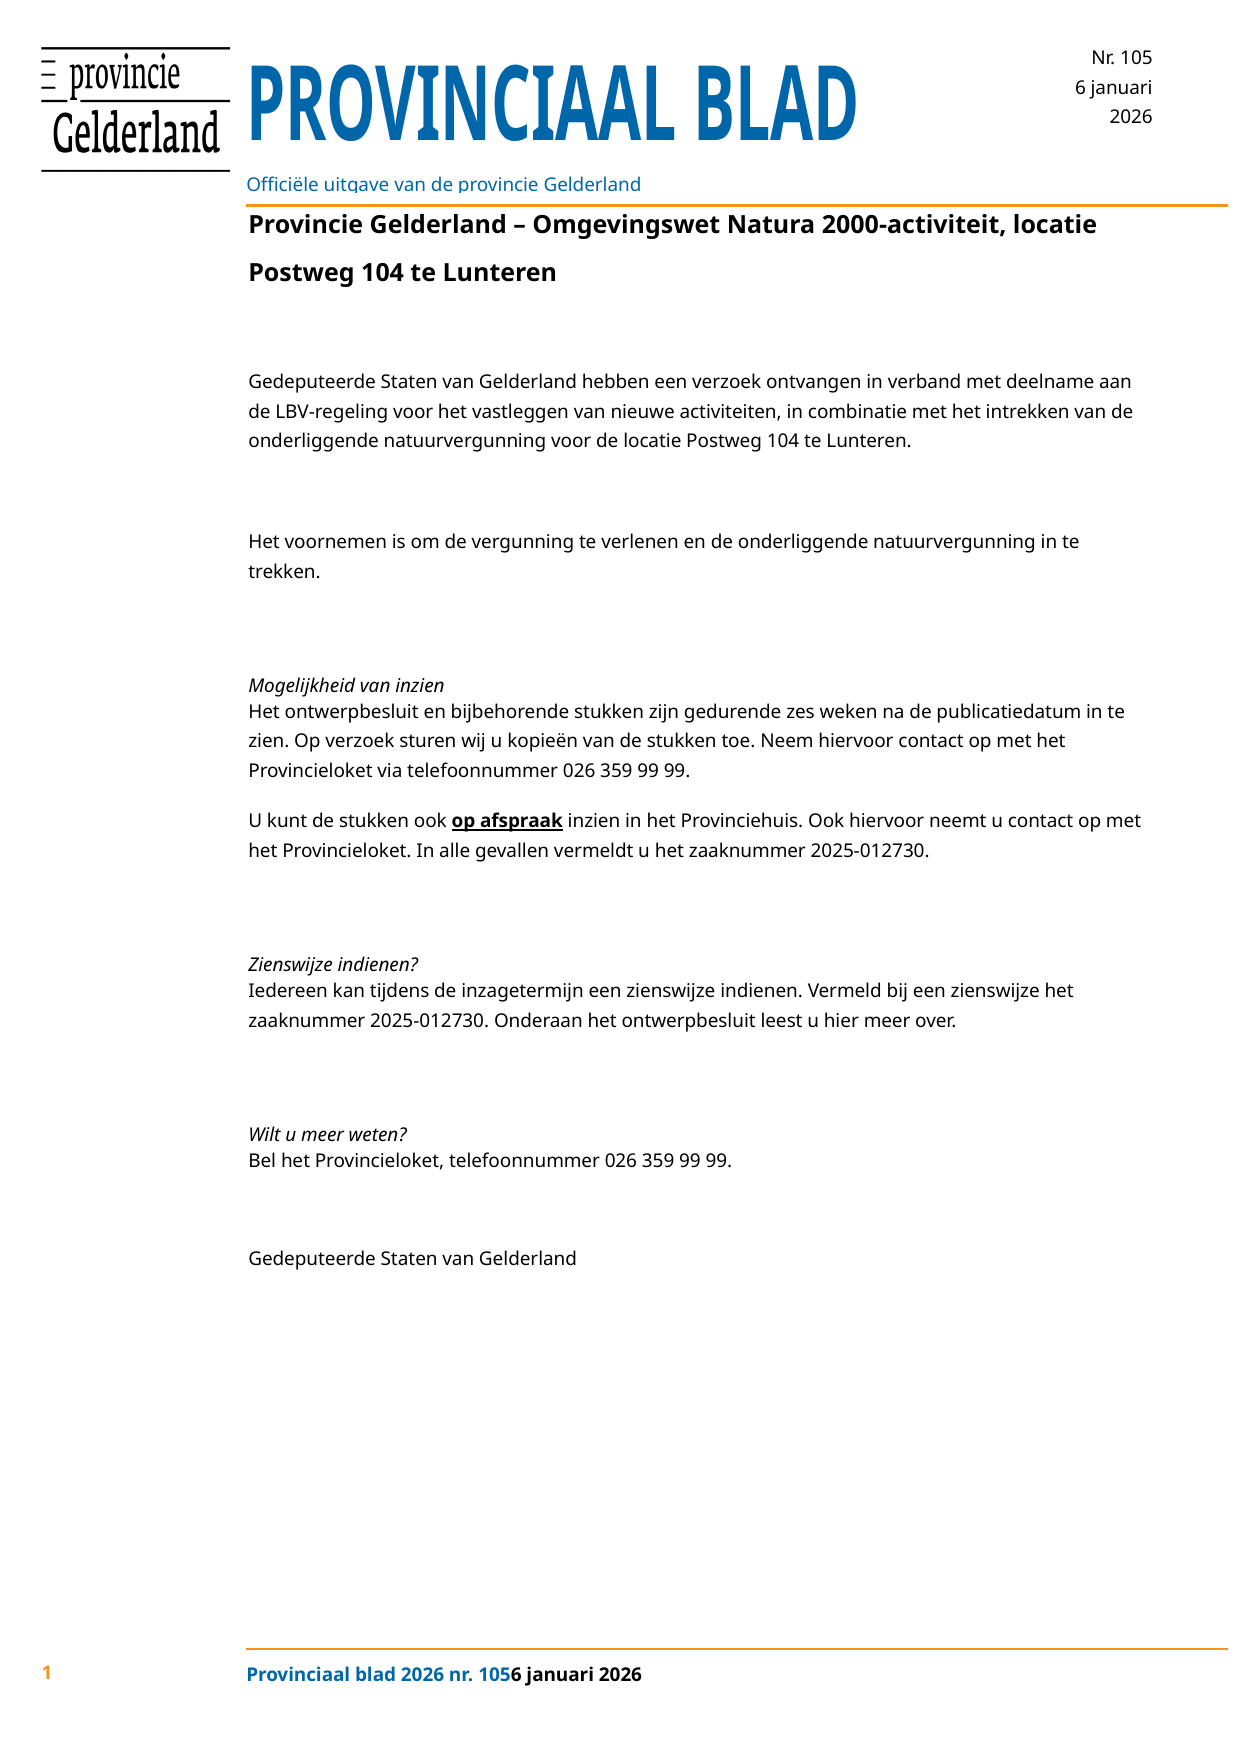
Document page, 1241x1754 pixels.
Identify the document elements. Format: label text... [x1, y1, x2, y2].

text U kunt de stukken ook op afspraak inzien in het Provinciehuis. Ook hiervoor neemt u contact op met het Provincieloket. In alle gevallen vermeldt u het zaaknummer 2025-012730. [248, 808, 1152, 863]
text Bel het Provincieloket, telefoonnummer 026 359 99 99. [248, 1147, 1152, 1173]
text Iedereen kan tijdens de inzagetermijn een zienswijze indienen. Vermeld bij een zienswijze het zaaknummer 2025-012730. Onderaan het ontwerpbesluit leest u hier meer over. [248, 977, 1152, 1033]
text Provincie Gelderland – Omgevingswet Natura 2000-activiteit, locatie Postweg 104 te Lunteren [248, 207, 1152, 288]
text Zienswijze indienen? [248, 952, 1152, 977]
text Gedeputeerde Staten van Gelderland hebben een verzoek ontvangen in verband met deelname aan de LBV-regeling voor het vastleggen van nieuwe activiteiten, in combinatie met het intrekken van de onderliggende natuurvergunning voor de locatie Postweg 104 te Lunteren. [248, 368, 1152, 453]
picture [41, 47, 231, 172]
text Mogelijkheid van inzien [248, 672, 1152, 698]
text Het ontwerpbesluit en bijbehorende stukken zijn gedurende zes weken na de publicatiedatum in te zien. Op verzoek sturen wij u kopieën van de stukken toe. Neem hiervoor contact op met het Provincieloket via telefoonnummer 026 359 99 99. [248, 698, 1152, 783]
text Gedeputeerde Staten van Gelderland [248, 1245, 1152, 1271]
text Wilt u meer weten? [248, 1121, 1152, 1147]
text Het voornemen is om de vergunning te verlenen en de onderliggende natuurvergunning in te trekken. [248, 528, 1152, 584]
